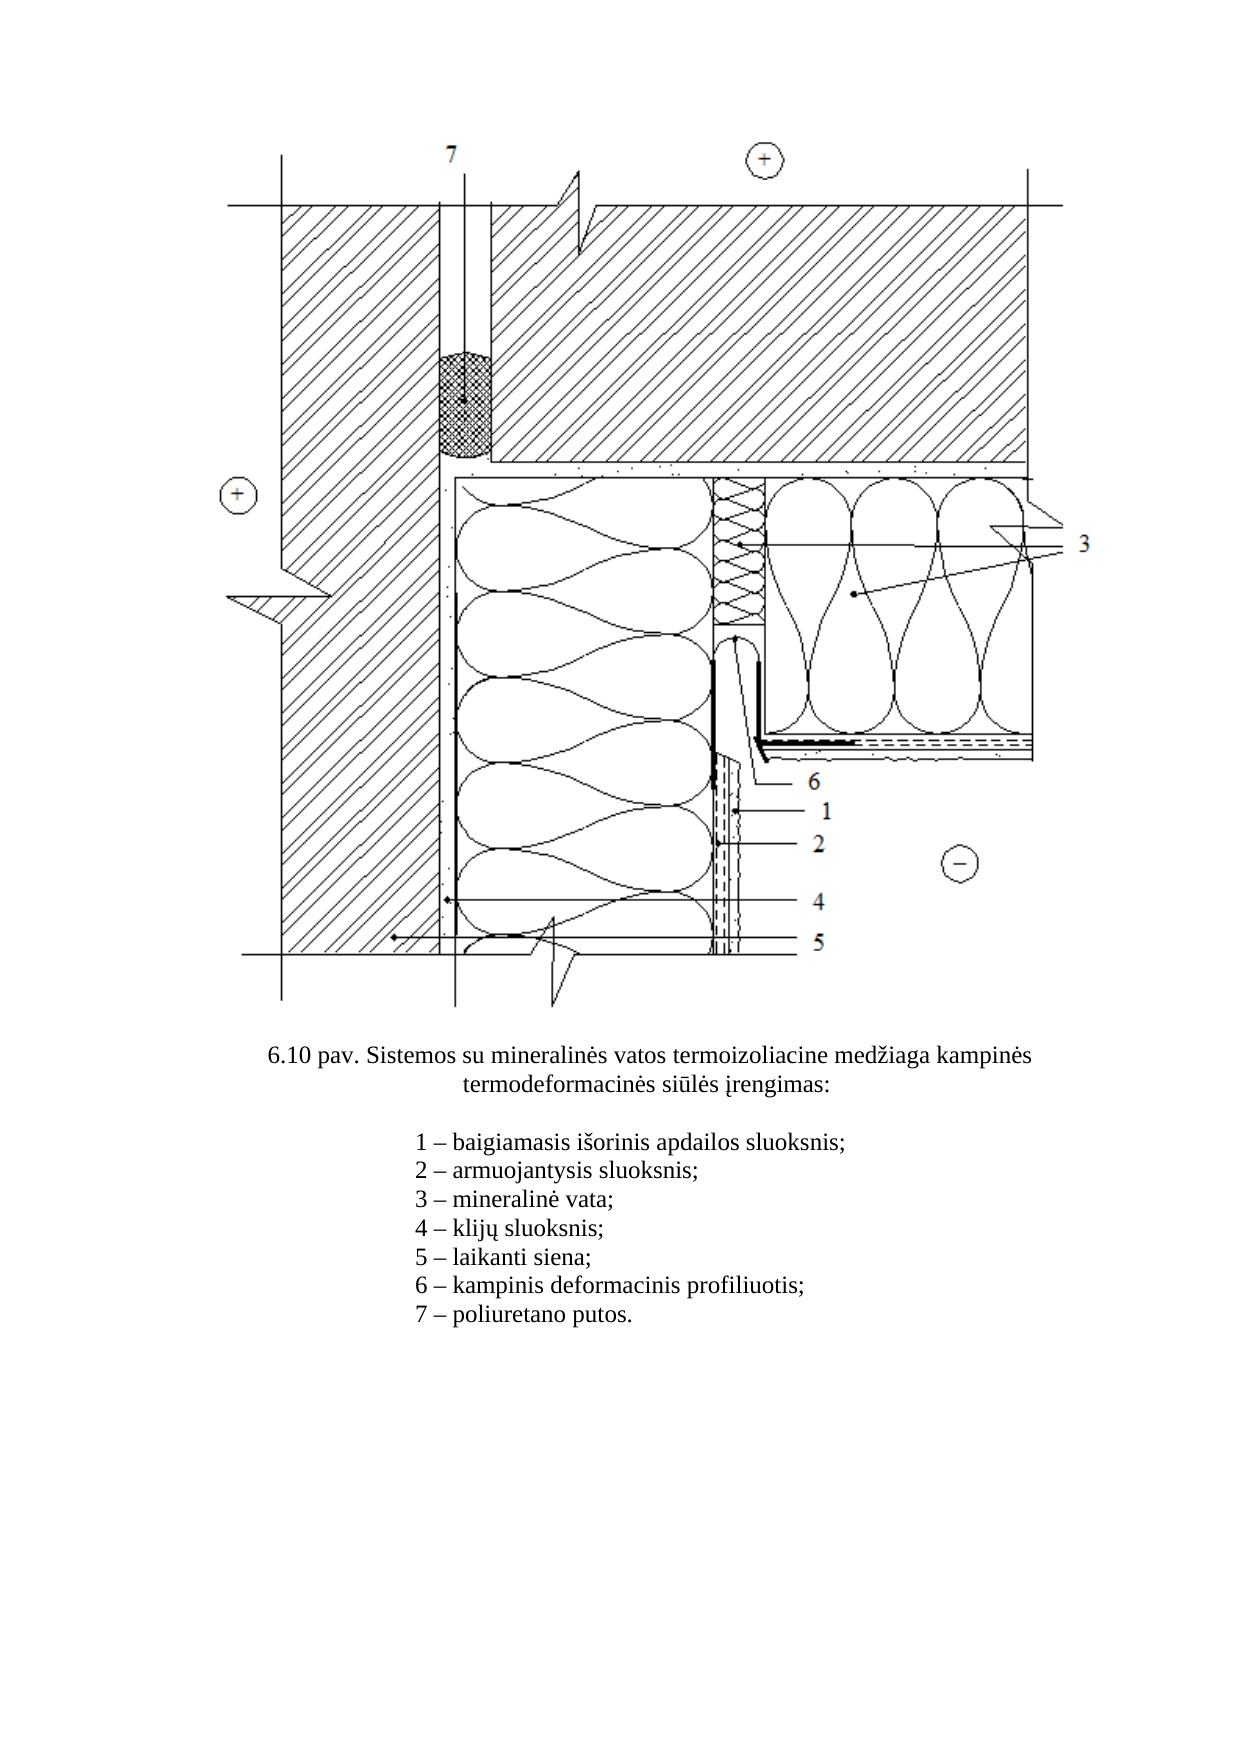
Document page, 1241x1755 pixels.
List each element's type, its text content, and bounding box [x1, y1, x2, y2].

text 4 – klijų sluoksnis; [415, 1213, 1122, 1242]
text 7 – poliuretano putos. [415, 1299, 1122, 1328]
text 2 – armuojantysis sluoksnis; [415, 1156, 1122, 1184]
text 1 – baigiamasis išorinis apdailos sluoksnis; [415, 1127, 1122, 1156]
text (pav.) [177, 118, 1122, 1012]
text 5 – laikanti siena; [415, 1242, 1122, 1271]
text 6 – kampinis deformacinis profiliuotis; [415, 1271, 1122, 1299]
text 6.10 pav. Sistemos su mineralinės vatos termoizoliacine medžiaga kampinės termodeformacinės siūlės įrengimas: [177, 1041, 1122, 1098]
text 3 – mineralinė vata; [415, 1184, 1122, 1213]
